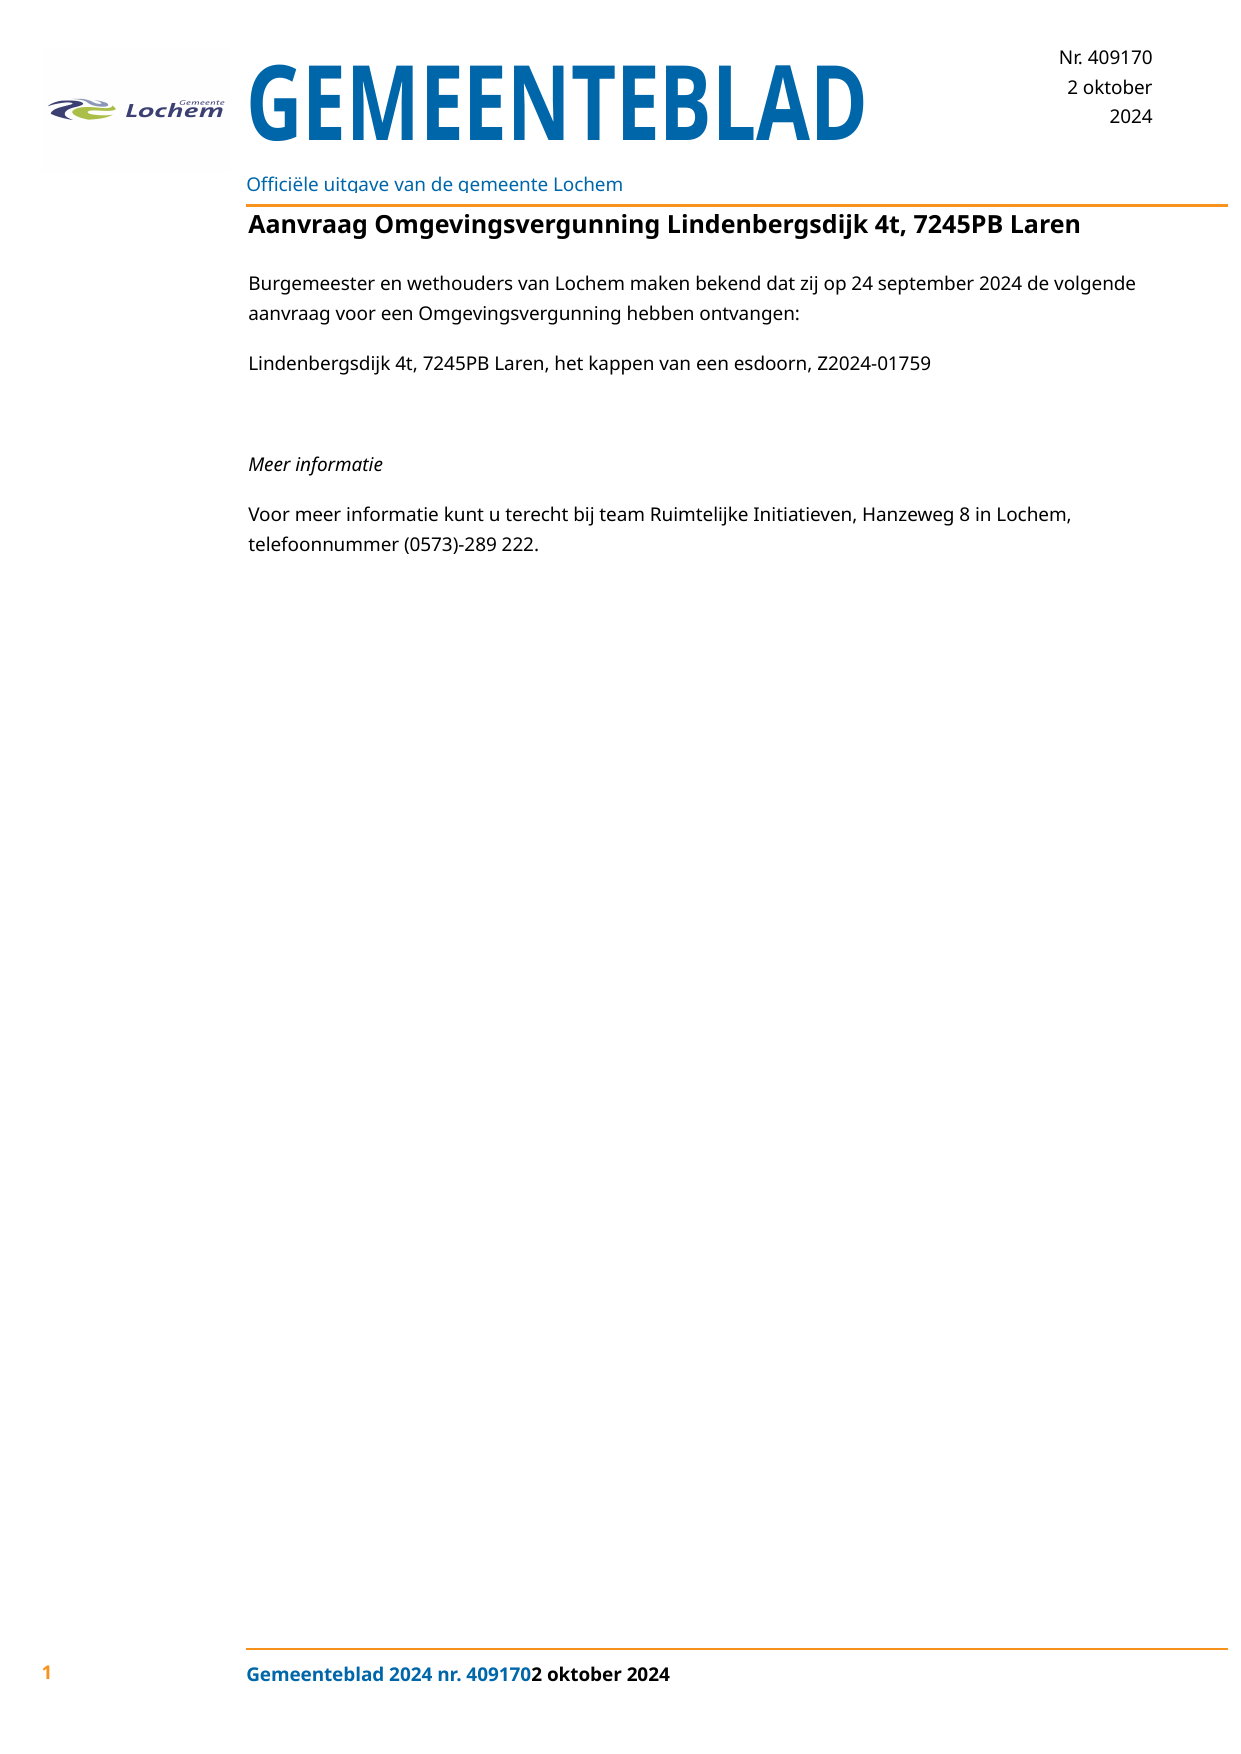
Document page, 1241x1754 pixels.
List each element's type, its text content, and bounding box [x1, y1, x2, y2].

text Burgemeester en wethouders van Lochem maken bekend dat zij op 24 september 2024 de volgende aanvraag voor een Omgevingsvergunning hebben ontvangen: [248, 270, 1152, 326]
text Aanvraag Omgevingsvergunning Lindenbergsdijk 4t, 7245PB Laren [248, 207, 1152, 241]
picture [41, 47, 231, 172]
text Lindenbergsdijk 4t, 7245PB Laren, het kappen van een esdoorn, Z2024-01759 [248, 350, 1152, 376]
text Meer informatie [248, 451, 1152, 477]
text Voor meer informatie kunt u terecht bij team Ruimtelijke Initiatieven, Hanzeweg 8 in Lochem, telefoonnummer (0573)-289 222. [248, 502, 1152, 557]
